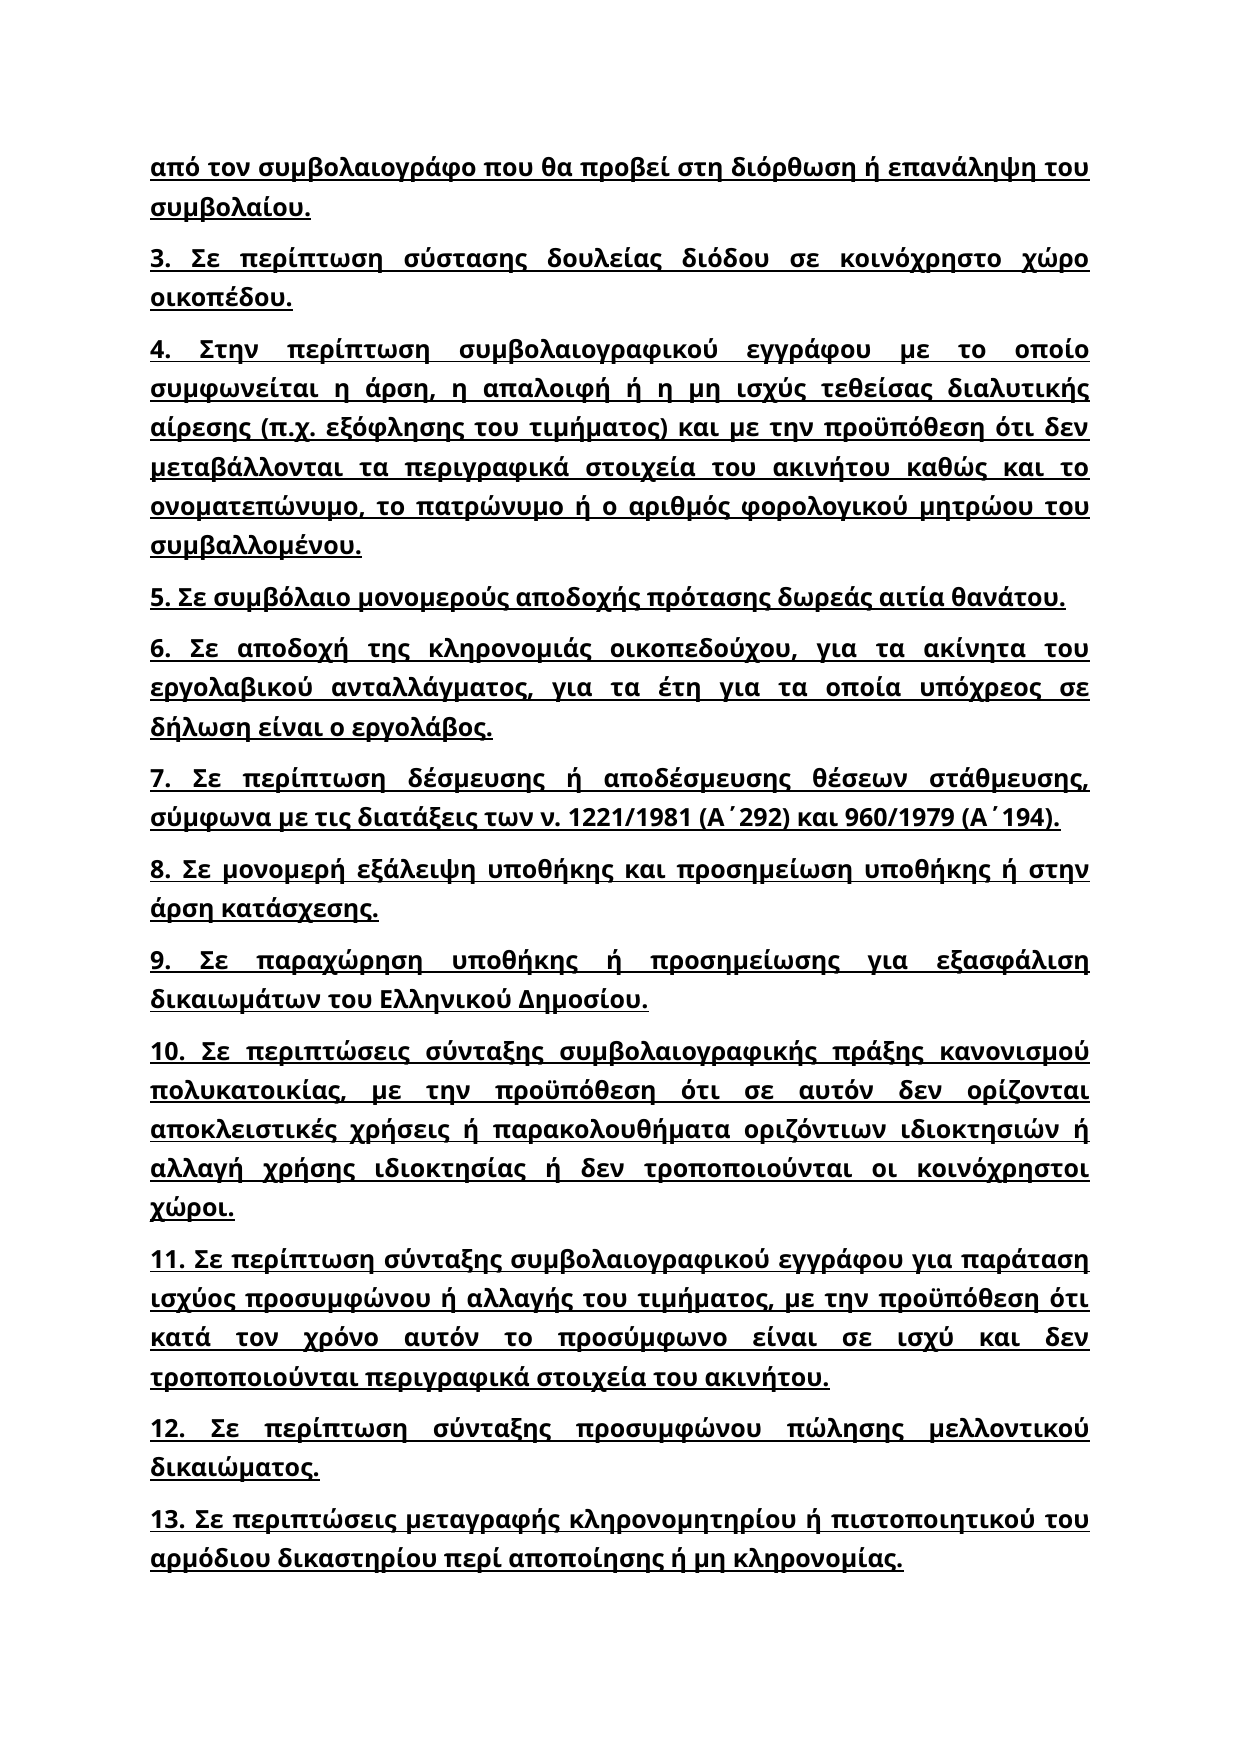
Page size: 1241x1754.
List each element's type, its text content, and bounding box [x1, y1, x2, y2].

text αποκλειστικές χρήσεις ή παρακολουθήματα οριζόντιων ιδιοκτησιών ή [150, 1103, 1090, 1141]
text 3. Σε περίπτωση σύστασης δουλείας διόδου σε κοινόχρηστο χώρο [150, 241, 1090, 270]
text αλλαγή χρήσης ιδιοκτησίας ή δεν τροποποιούνται οι κοινόχρηστοι [150, 1142, 1090, 1180]
text συμφωνείται η άρση, η απαλοιφή ή η μη ισχύς τεθείσας διαλυτικής [150, 362, 1090, 400]
text 5. Σε συμβόλαιο μονομερούς αποδοχής πρότασης δωρεάς αιτία θανάτου. [150, 579, 1090, 613]
text εργολαβικού ανταλλάγματος, για τα έτη για τα οποία υπόχρεος σε [150, 662, 1090, 699]
text 10. Σε περιπτώσεις σύνταξης συμβολαιογραφικής πράξης κανονισμού [150, 1033, 1090, 1062]
text τροποποιούνται περιγραφικά στοιχεία του ακινήτου. [150, 1351, 1090, 1393]
text μεταβάλλονται τα περιγραφικά στοιχεία του ακινήτου καθώς και το [150, 441, 1090, 478]
text 7. Σε περίπτωση δέσμευσης ή αποδέσμευσης θέσεων στάθμευσης, [150, 761, 1090, 790]
text χώροι. [150, 1182, 1090, 1224]
text από τον συμβολαιογράφο που θα προβεί στη διόρθωση ή επανάληψη του [150, 150, 1090, 179]
text άρση κατάσχεσης. [150, 882, 1090, 925]
text 4. Στην περίπτωση συμβολαιογραφικού εγγράφου με το οποίο [150, 332, 1090, 361]
text 6. Σε αποδοχή της κληρονομιάς οικοπεδούχου, για τα ακίνητα του [150, 631, 1090, 660]
text ισχύος προσυμφώνου ή αλλαγής του τιμήματος, με την προϋπόθεση ότι [150, 1272, 1090, 1310]
text αρμόδιου δικαστηρίου περί αποποίησης ή μη κληρονομίας. [150, 1532, 1090, 1575]
text δήλωση είναι ο εργολάβος. [150, 701, 1090, 743]
text 11. Σε περίπτωση σύνταξης συμβολαιογραφικού εγγράφου για παράταση [150, 1242, 1090, 1271]
text δικαιωμάτων του Ελληνικού Δημοσίου. [150, 973, 1090, 1016]
text αίρεσης (π.χ. εξόφλησης του τιμήματος) και με την προϋπόθεση ότι δεν [150, 402, 1090, 439]
text κατά τον χρόνο αυτόν το προσύμφωνο είναι σε ισχύ και δεν [150, 1312, 1090, 1349]
text οικοπέδου. [150, 272, 1090, 314]
text 8. Σε μονομερή εξάλειψη υποθήκης και προσημείωση υποθήκης ή στην [150, 852, 1090, 881]
text δικαιώματος. [150, 1442, 1090, 1484]
text σύμφωνα με τις διατάξεις των ν. 1221/1981 (Α΄292) και 960/1979 (Α΄194). [150, 792, 1090, 834]
text 9. Σε παραχώρηση υποθήκης ή προσημείωσης για εξασφάλιση [150, 942, 1090, 971]
text 13. Σε περιπτώσεις μεταγραφής κληρονομητηρίου ή πιστοποιητικού του [150, 1502, 1090, 1531]
text ονοματεπώνυμο, το πατρώνυμο ή ο αριθμός φορολογικού μητρώου του [150, 480, 1090, 517]
text πολυκατοικίας, με την προϋπόθεση ότι σε αυτόν δεν ορίζονται [150, 1064, 1090, 1101]
text συμβαλλομένου. [150, 519, 1090, 562]
text συμβολαίου. [150, 181, 1090, 223]
text 12. Σε περίπτωση σύνταξης προσυμφώνου πώλησης μελλοντικού [150, 1411, 1090, 1440]
